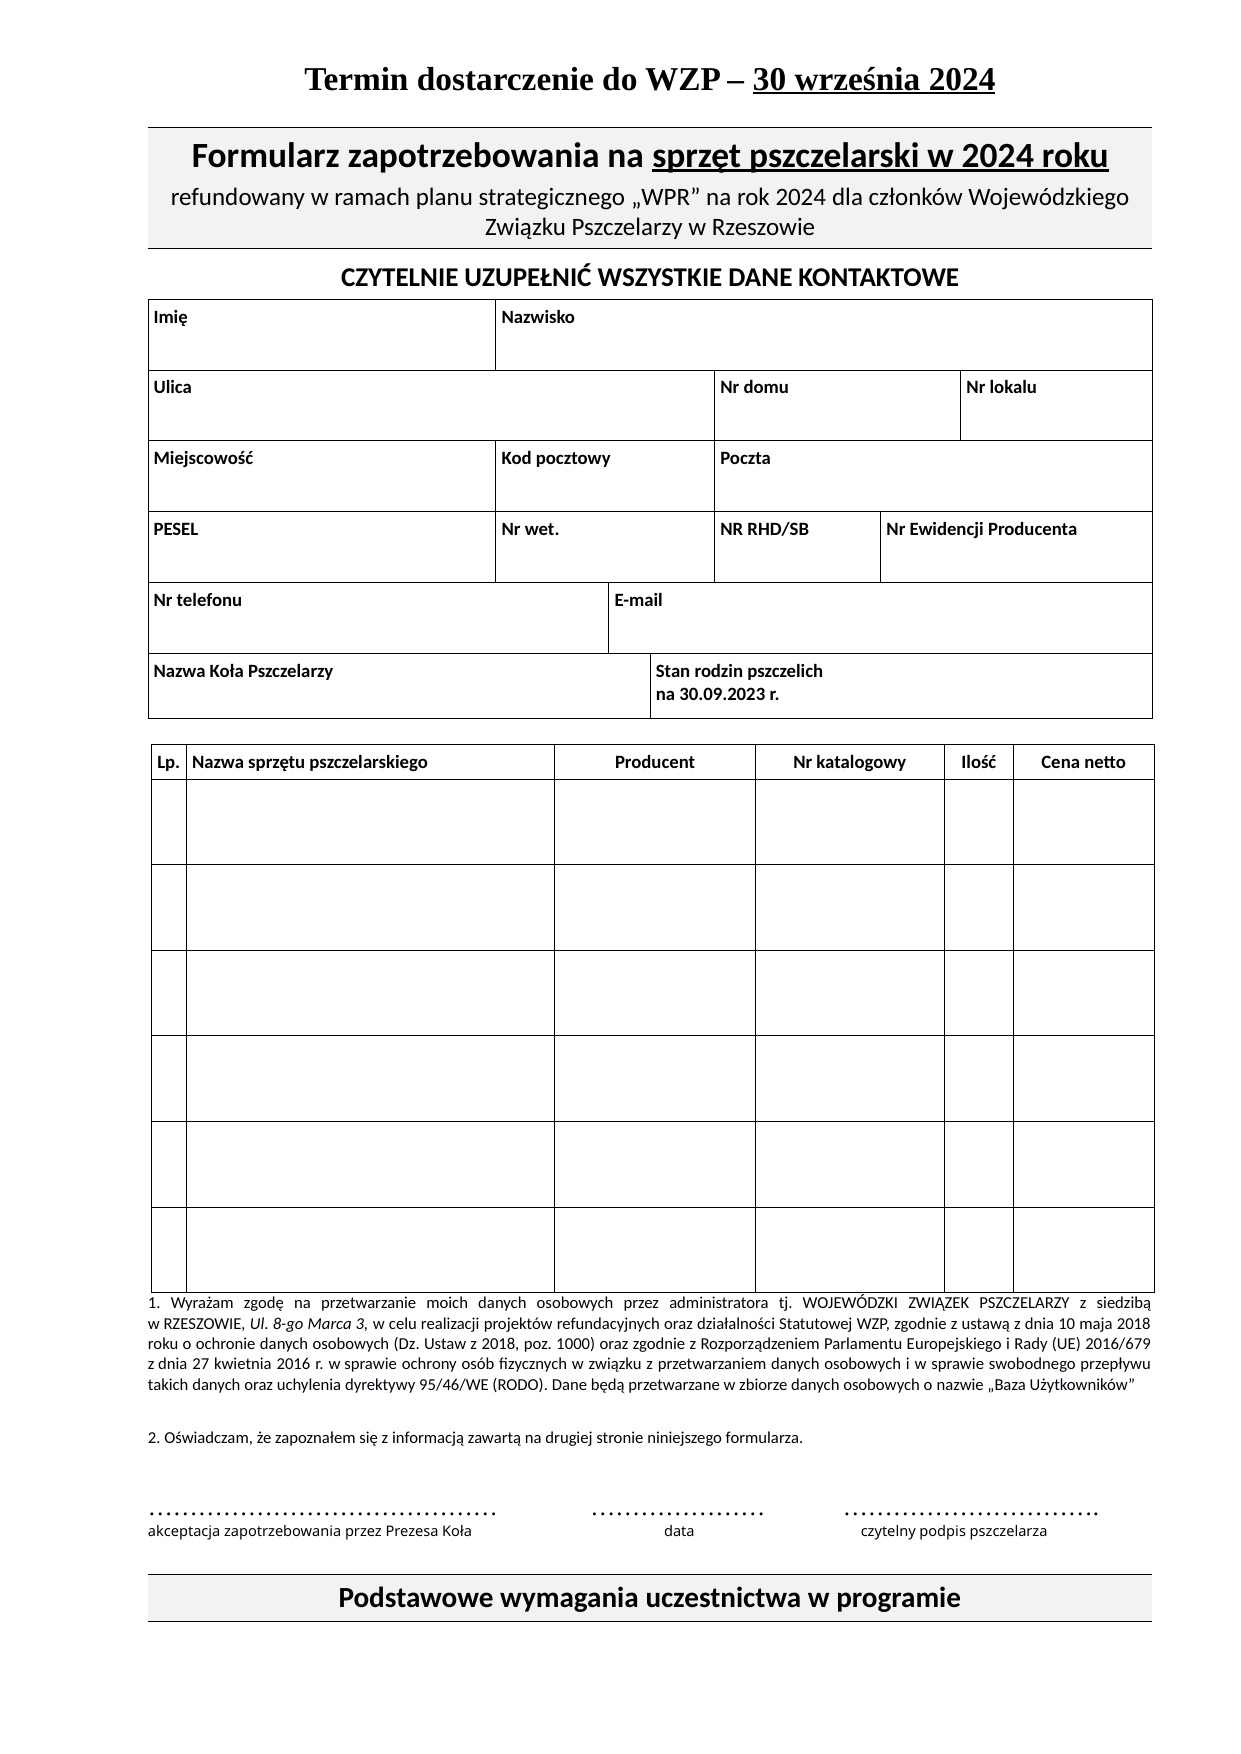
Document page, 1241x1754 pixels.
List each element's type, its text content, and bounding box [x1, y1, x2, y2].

table_cell Nr lokalu [961, 371, 1152, 440]
table_header Lp. [152, 745, 186, 778]
table_cell [555, 1208, 755, 1292]
table_cell [187, 951, 554, 1035]
table_cell [187, 780, 554, 864]
table_cell [1014, 780, 1154, 864]
table_cell Poczta [715, 441, 1152, 511]
table_header Ilość [945, 745, 1013, 778]
table_cell [945, 1122, 1013, 1207]
table_cell [187, 1122, 554, 1207]
table_cell [187, 1208, 554, 1292]
table_cell [152, 780, 186, 864]
table_cell Imię [149, 300, 495, 369]
table_cell [555, 951, 755, 1035]
table_cell [555, 1122, 755, 1207]
table_cell [1014, 865, 1154, 950]
table_cell [1014, 1122, 1154, 1207]
text 1. Wyrażam zgodę na przetwarzanie moich danych osobowych przez administratora tj. WOJEWÓDZKI ZWIĄZEK PSZCZELARZY z siedzibą w RZESZOWIE, Ul. 8-go Marca 3, w celu realizacji projektów refundacyjnych oraz działalności Statutowej WZP, zgodnie z ustawą z dnia 10 maja 2018 roku o ochronie danych osobowych (Dz. Ustaw z 2018, poz. 1000) oraz zgodnie z Rozporządzeniem Parlamentu Europejskiego i Rady (UE) 2016/679 z dnia 27 kwietnia 2016 r. w sprawie ochrony osób fizycznych w związku z przetwarzaniem danych osobowych i w sprawie swobodnego przepływu takich danych oraz uchylenia dyrektywy 95/46/WE (RODO). Dane będą przetwarzane w zbiorze danych osobowych o nazwie „Baza Użytkowników” [148, 1293, 1152, 1394]
table_cell [756, 951, 944, 1035]
table_cell [756, 1208, 944, 1292]
table_cell [555, 1036, 755, 1121]
table_cell [152, 951, 186, 1035]
table_cell [945, 780, 1013, 864]
table_cell Nr domu [715, 371, 960, 440]
table_cell [152, 1036, 186, 1121]
table_cell [1014, 951, 1154, 1035]
table_cell E-mail [609, 583, 1152, 653]
table_cell Nazwa Koła Pszczelarzy [149, 654, 650, 718]
table_header Cena netto [1014, 745, 1154, 778]
table_cell Miejscowość [149, 441, 495, 511]
table_cell [152, 865, 186, 950]
table_cell NR RHD/SB [715, 512, 880, 582]
table_cell [945, 1036, 1013, 1121]
table_cell Kod pocztowy [496, 441, 714, 511]
table_cell [945, 865, 1013, 950]
table_cell [945, 1208, 1013, 1292]
text …………………………………… ………………… …………………………. akceptacja zapotrzebowania przez Prezesa Koła data czytelny podpis pszczelarza [148, 1492, 1152, 1541]
table_cell Nr telefonu [149, 583, 608, 653]
table_cell [187, 1036, 554, 1121]
table_header Nr katalogowy [756, 745, 944, 778]
table_cell [555, 865, 755, 950]
table_cell [152, 1208, 186, 1292]
table_header Formularz zapotrzebowania na sprzęt pszczelarski w 2024 roku refundowany w ramach planu strategicznego „WPR” na rok 2024 dla członków Wojewódzkiego Związku Pszczelarzy w Rzeszowie [148, 128, 1152, 248]
table_cell Stan rodzin pszczelich na 30.09.2023 r. [651, 654, 1152, 718]
table_cell [945, 951, 1013, 1035]
table_header Nazwa sprzętu pszczelarskiego [187, 745, 554, 778]
table_cell [1014, 1208, 1154, 1292]
table_cell [756, 780, 944, 864]
table_cell [187, 865, 554, 950]
table_cell Nazwisko [496, 300, 1152, 369]
table_cell PESEL [149, 512, 495, 582]
table_cell Nr wet. [496, 512, 714, 582]
table_header Podstawowe wymagania uczestnictwa w programie [148, 1575, 1152, 1621]
table_cell [756, 1122, 944, 1207]
table_cell [756, 1036, 944, 1121]
table_cell Nr Ewidencji Producenta [881, 512, 1152, 582]
table_cell CZYTELNIE UZUPEŁNIĆ WSZYSTKIE DANE KONTAKTOWE [148, 249, 1152, 299]
text 2. Oświadczam, że zapoznałem się z informacją zawartą na drugiej stronie niniejszego formularza. [148, 1427, 1152, 1447]
table_cell [756, 865, 944, 950]
table_header Producent [555, 745, 755, 778]
table_cell [1014, 1036, 1154, 1121]
table_cell [152, 1122, 186, 1207]
table_cell Ulica [149, 371, 714, 440]
table_cell [555, 780, 755, 864]
